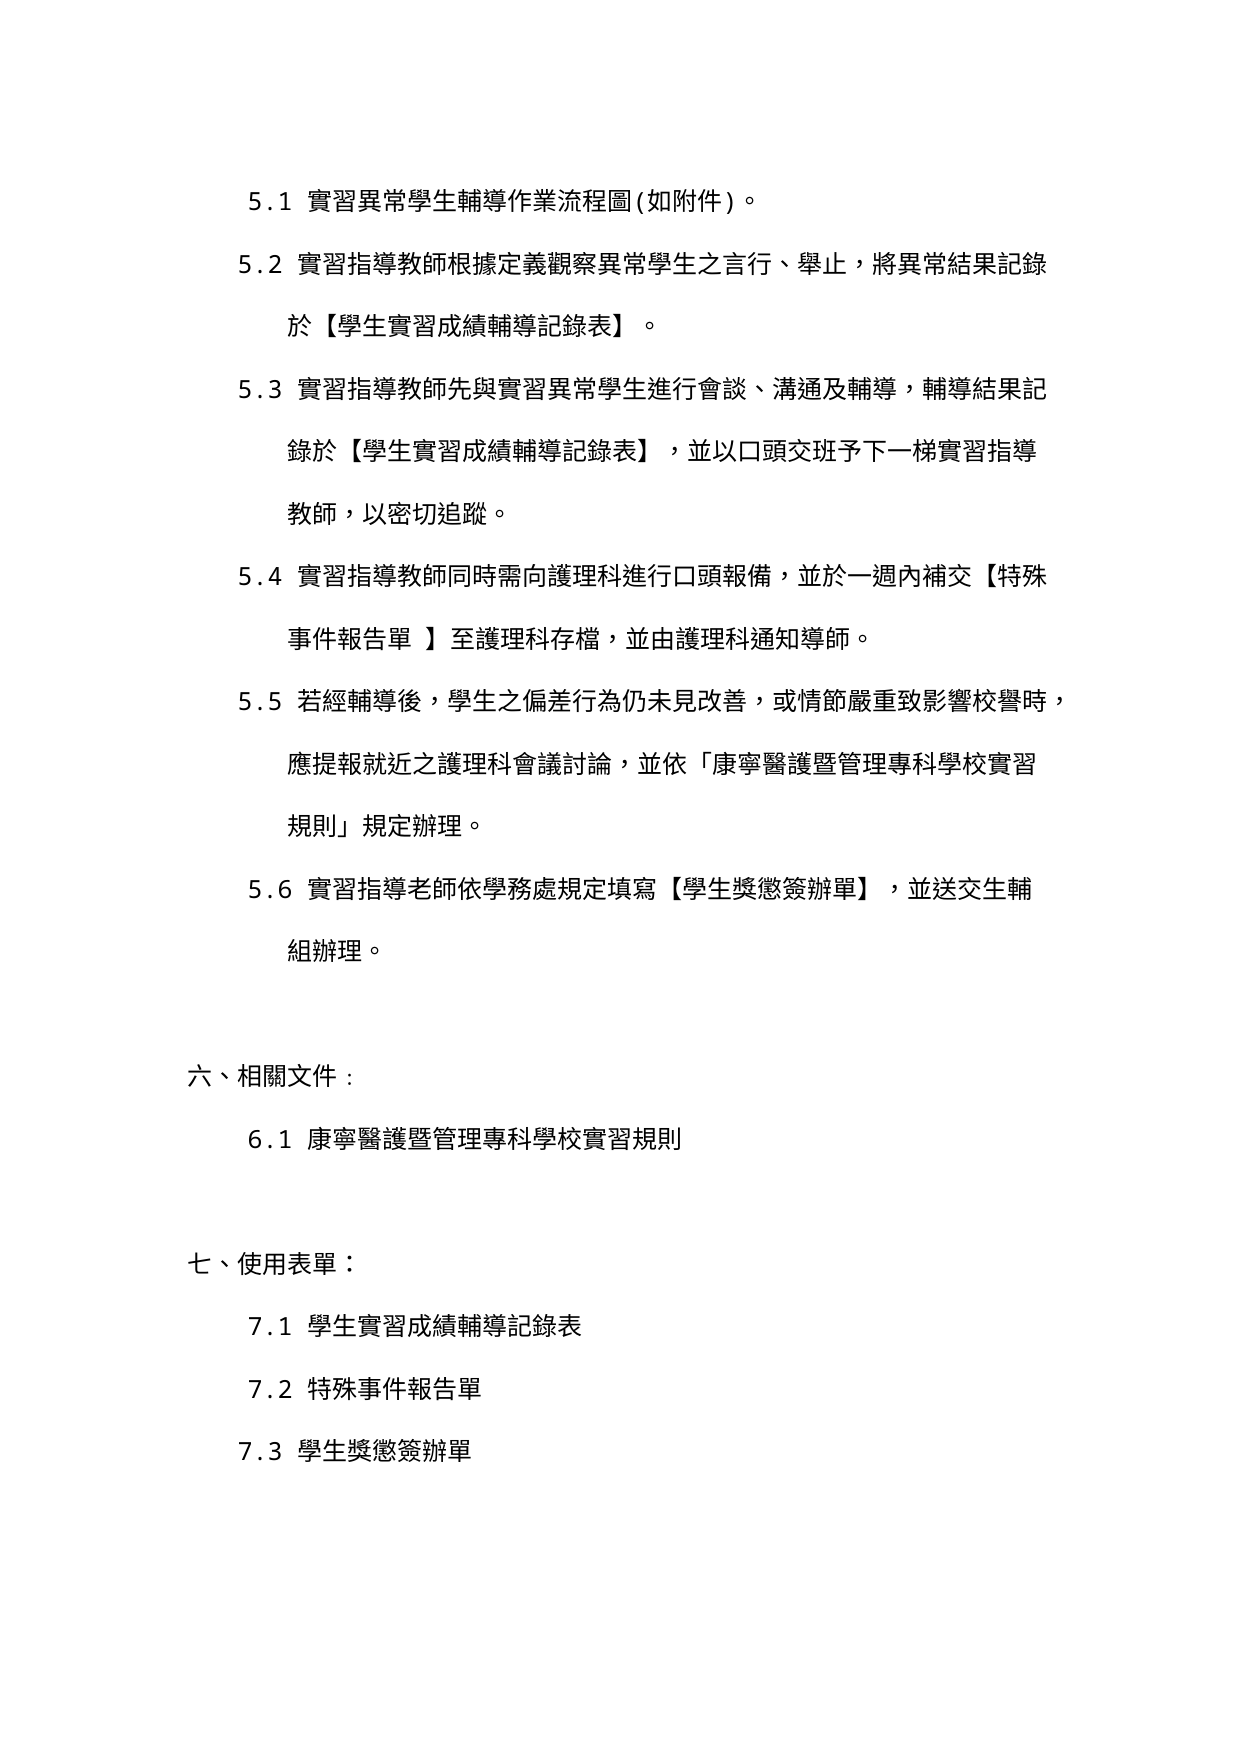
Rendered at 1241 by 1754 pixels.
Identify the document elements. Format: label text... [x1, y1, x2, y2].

text 5.1 實習異常學生輔導作業流程圖(如附件)。 [187, 158, 1053, 221]
text 5.5 若經輔導後，學生之偏差行為仍未見改善，或情節嚴重致影響校譽時，應提報就近之護理科會議討論，並依「康寧醫護暨管理專科學校實習規則」規定辦理。 [237, 658, 1053, 846]
text 7.2 特殊事件報告單 [187, 1346, 1053, 1408]
text 5.4 實習指導教師同時需向護理科進行口頭報備，並於一週內補交【特殊事件報告單 】至護理科存檔，並由護理科通知導師。 [237, 533, 1053, 658]
text 5.3 實習指導教師先與實習異常學生進行會談、溝通及輔導，輔導結果記錄於【學生實習成績輔導記錄表】，並以口頭交班予下一梯實習指導教師，以密切追蹤。 [237, 346, 1053, 533]
text 七、使用表單： [187, 1221, 1053, 1283]
text 7.3 學生獎懲簽辦單 [187, 1408, 1053, 1471]
text 6.1 康寧醫護暨管理專科學校實習規則 [187, 1096, 1053, 1158]
text 7.1 學生實習成績輔導記錄表 [187, 1283, 1053, 1346]
text 六、相關文件﹕ [187, 1033, 1053, 1096]
text 5.6 實習指導老師依學務處規定填寫【學生獎懲簽辦單】，並送交生輔組辦理。 [187, 846, 1053, 971]
text 5.2 實習指導教師根據定義觀察異常學生之言行、舉止，將異常結果記錄於【學生實習成績輔導記錄表】。 [237, 221, 1053, 346]
